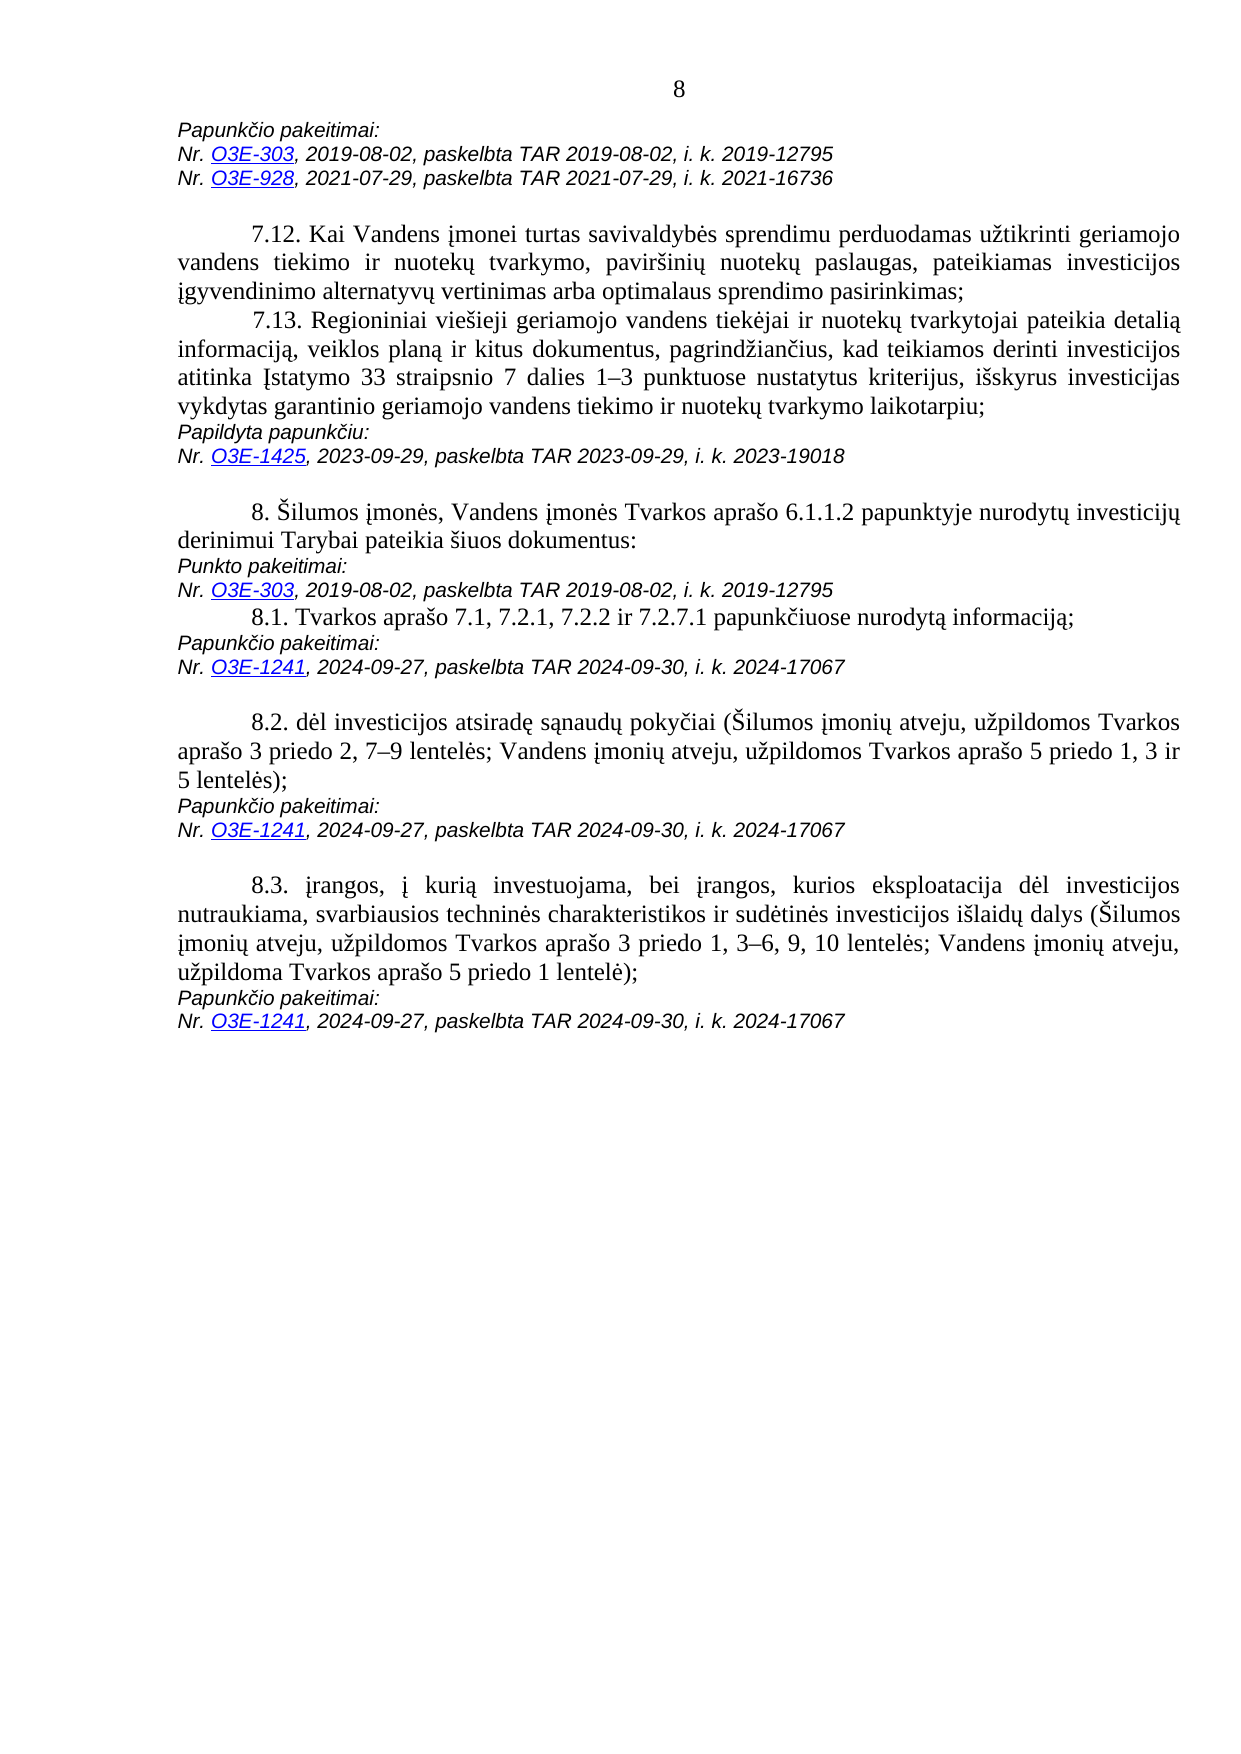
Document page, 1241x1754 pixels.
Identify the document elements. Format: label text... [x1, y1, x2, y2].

text Papunkčio pakeitimai: [177, 631, 1181, 655]
text Nr. O3E-1241, 2024-09-27, paskelbta TAR 2024-09-30, i. k. 2024-17067 [177, 1009, 1181, 1033]
text Nr. O3E-303, 2019-08-02, paskelbta TAR 2019-08-02, i. k. 2019-12795 [177, 578, 1181, 602]
text 8.1. Tvarkos aprašo 7.1, 7.2.1, 7.2.2 ir 7.2.7.1 papunkčiuose nurodytą informaciją; [177, 602, 1181, 631]
text 7.12. Kai Vandens įmonei turtas savivaldybės sprendimu perduodamas užtikrinti geriamojo vandens tiekimo ir nuotekų tvarkymo, paviršinių nuotekų paslaugas, pateikiamas investicijos įgyvendinimo alternatyvų vertinimas arba optimalaus sprendimo pasirinkimas; [177, 219, 1181, 305]
text Nr. O3E-303, 2019-08-02, paskelbta TAR 2019-08-02, i. k. 2019-12795 [177, 142, 1181, 166]
text 8.2. dėl investicijos atsiradę sąnaudų pokyčiai (Šilumos įmonių atveju, užpildomos Tvarkos aprašo 3 priedo 2, 7–9 lentelės; Vandens įmonių atveju, užpildomos Tvarkos aprašo 5 priedo 1, 3 ir 5 lentelės); [177, 707, 1181, 794]
text Papunkčio pakeitimai: [177, 985, 1181, 1009]
text Papildyta papunkčiu: [177, 420, 1181, 444]
text 8. Šilumos įmonės, Vandens įmonės Tvarkos aprašo 6.1.1.2 papunktyje nurodytų investicijų derinimui Tarybai pateikia šiuos dokumentus: [177, 497, 1181, 554]
text Nr. O3E-1425, 2023-09-29, paskelbta TAR 2023-09-29, i. k. 2023-19018 [177, 444, 1181, 468]
text Punkto pakeitimai: [177, 554, 1181, 578]
text 8.3. įrangos, į kurią investuojama, bei įrangos, kurios eksploatacija dėl investicijos nutraukiama, svarbiausios techninės charakteristikos ir sudėtinės investicijos išlaidų dalys (Šilumos įmonių atveju, užpildomos Tvarkos aprašo 3 priedo 1, 3–6, 9, 10 lentelės; Vandens įmonių atveju, užpildoma Tvarkos aprašo 5 priedo 1 lentelė); [177, 870, 1181, 985]
text Papunkčio pakeitimai: [177, 118, 1181, 142]
text 7.13. Regioniniai viešieji geriamojo vandens tiekėjai ir nuotekų tvarkytojai pateikia detalią informaciją, veiklos planą ir kitus dokumentus, pagrindžiančius, kad teikiamos derinti investicijos atitinka Įstatymo 33 straipsnio 7 dalies 1‒3 punktuose nustatytus kriterijus, išskyrus investicijas vykdytas garantinio geriamojo vandens tiekimo ir nuotekų tvarkymo laikotarpiu; [177, 305, 1181, 420]
text Papunkčio pakeitimai: [177, 794, 1181, 818]
text Nr. O3E-1241, 2024-09-27, paskelbta TAR 2024-09-30, i. k. 2024-17067 [177, 655, 1181, 679]
text Nr. O3E-1241, 2024-09-27, paskelbta TAR 2024-09-30, i. k. 2024-17067 [177, 818, 1181, 842]
text Nr. O3E-928, 2021-07-29, paskelbta TAR 2021-07-29, i. k. 2021-16736 [177, 166, 1181, 190]
